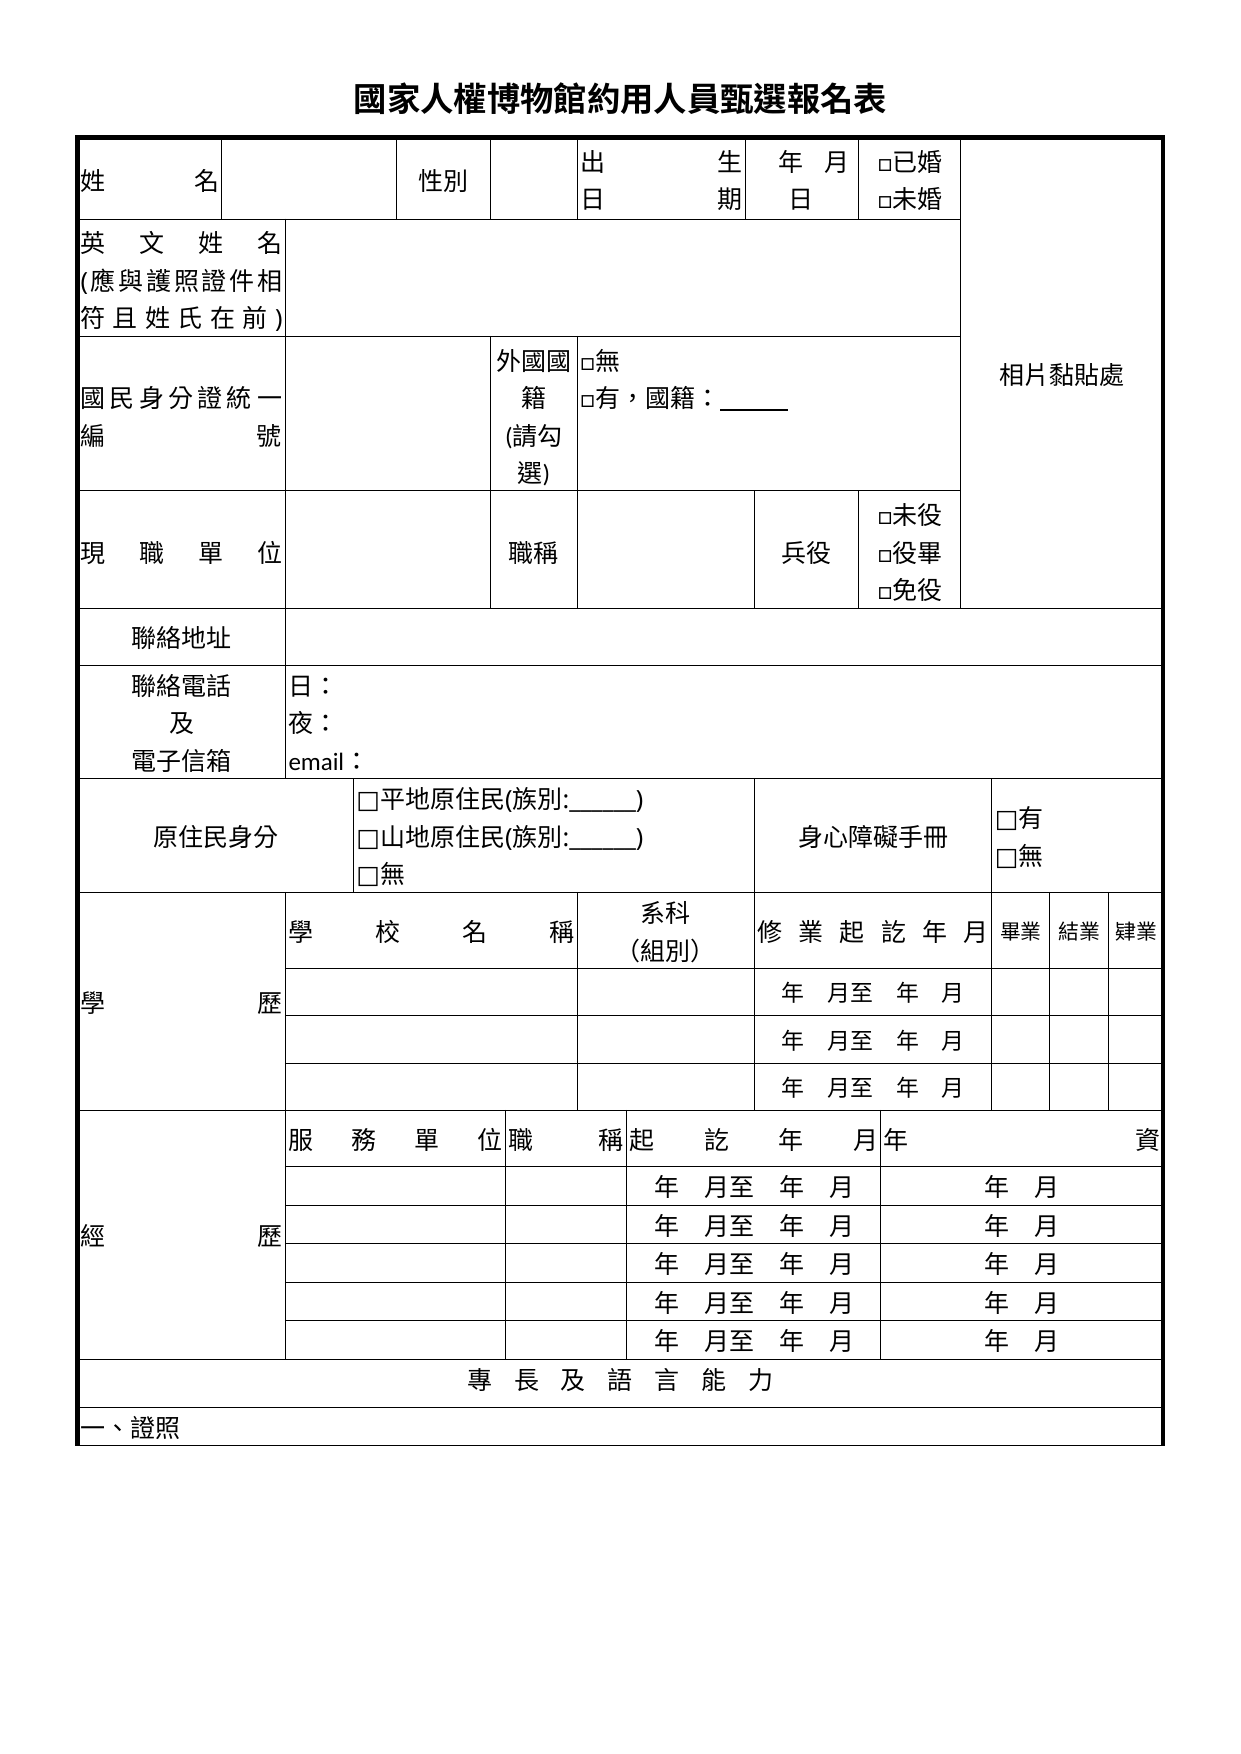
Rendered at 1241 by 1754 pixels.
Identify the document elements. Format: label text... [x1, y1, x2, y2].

table_cell 起訖年月 [627, 1111, 880, 1166]
table_cell [992, 1064, 1049, 1110]
table_header [222, 140, 396, 218]
table_cell 年資 [881, 1111, 1161, 1166]
table_cell 年 月至 年 月 [627, 1206, 880, 1243]
table_cell [992, 969, 1049, 1015]
table_cell [1109, 969, 1161, 1015]
table_cell [506, 1167, 626, 1204]
table_header 年 月 日 [746, 140, 858, 218]
table_cell 年 月 [881, 1167, 1161, 1204]
table_cell 外國國籍 (請勾選) [491, 337, 577, 490]
table_cell 年 月至 年 月 [627, 1244, 880, 1282]
table_cell [286, 1244, 505, 1282]
table_cell □無 □有，國籍： [578, 337, 960, 490]
table_cell 年 月至 年 月 [627, 1283, 880, 1320]
table_cell □平地原住民(族別:______) □山地原住民(族別:______) □無 [354, 779, 754, 892]
table_cell [286, 1206, 505, 1243]
table_cell 年 月至 年 月 [755, 1064, 991, 1110]
table_cell 日： 夜： email： [286, 666, 1161, 778]
table_header 性別 [397, 140, 490, 218]
table_cell 學校名稱 [286, 893, 577, 968]
table_cell [286, 609, 1161, 665]
table_cell [578, 969, 754, 1015]
table_cell □有 □無 [992, 779, 1161, 892]
table_cell 經歷 [80, 1111, 285, 1359]
table_cell [286, 337, 490, 490]
table_cell 聯絡電話 及 電子信箱 [80, 666, 285, 778]
table_cell 學歷 [80, 893, 285, 1110]
table_cell 現職單位 [80, 491, 285, 608]
table_cell 修業起訖年月 [755, 893, 991, 968]
table_cell 職稱 [506, 1111, 626, 1166]
table_cell 專長及語言能力 [80, 1360, 1161, 1407]
table_cell 結業 [1050, 893, 1108, 968]
table_cell 服務單位 [286, 1111, 505, 1166]
table_cell 一、證照 [80, 1408, 1161, 1445]
table_cell [578, 1016, 754, 1062]
table_cell [506, 1321, 626, 1359]
table_cell 年 月至 年 月 [627, 1167, 880, 1204]
table_cell 年 月 [881, 1283, 1161, 1320]
table_cell 畢業 [992, 893, 1049, 968]
table_cell 年 月 [881, 1244, 1161, 1282]
table_cell 職稱 [491, 491, 577, 608]
table_cell 英文姓名 (應與護照證件相符且姓氏在前) [80, 220, 285, 336]
table_cell [286, 1064, 577, 1110]
text 國家人權博物館約用人員甄選報名表 [187, 60, 1053, 135]
table_cell 系科 （組別） [578, 893, 754, 968]
table_header □已婚 □未婚 [859, 140, 960, 218]
table_cell [286, 969, 577, 1015]
table_cell [1050, 1016, 1108, 1062]
table_cell 年 月至 年 月 [627, 1321, 880, 1359]
table_cell [1050, 1064, 1108, 1110]
table_header 姓名 [80, 140, 221, 218]
table_header 相片黏貼處 [961, 140, 1161, 608]
table_cell [506, 1283, 626, 1320]
table_cell [578, 1064, 754, 1110]
table_header 出生 日期 [578, 140, 745, 218]
table_cell 年 月 [881, 1321, 1161, 1359]
table_cell 原住民身分 [80, 779, 353, 892]
table_cell [578, 491, 754, 608]
table_cell [1050, 969, 1108, 1015]
table_cell [286, 1167, 505, 1204]
table_cell 肄業 [1109, 893, 1161, 968]
table_cell 兵役 [755, 491, 858, 608]
table_cell [506, 1206, 626, 1243]
table_cell □未役 □役畢 □免役 [859, 491, 960, 608]
table_cell [286, 1283, 505, 1320]
table_cell [1109, 1016, 1161, 1062]
table_cell 聯絡地址 [80, 609, 285, 665]
table_cell [286, 491, 490, 608]
table_cell 年 月 [881, 1206, 1161, 1243]
table_cell [506, 1244, 626, 1282]
table_cell 國民身分證統一編號 [80, 337, 285, 490]
table_cell [286, 220, 960, 336]
table_cell [992, 1016, 1049, 1062]
table_header [491, 140, 577, 218]
table_cell [1109, 1064, 1161, 1110]
table_cell 年 月至 年 月 [755, 1016, 991, 1062]
table_cell [286, 1321, 505, 1359]
table_cell [286, 1016, 577, 1062]
table_cell 身心障礙手冊 [755, 779, 991, 892]
table_cell 年 月至 年 月 [755, 969, 991, 1015]
